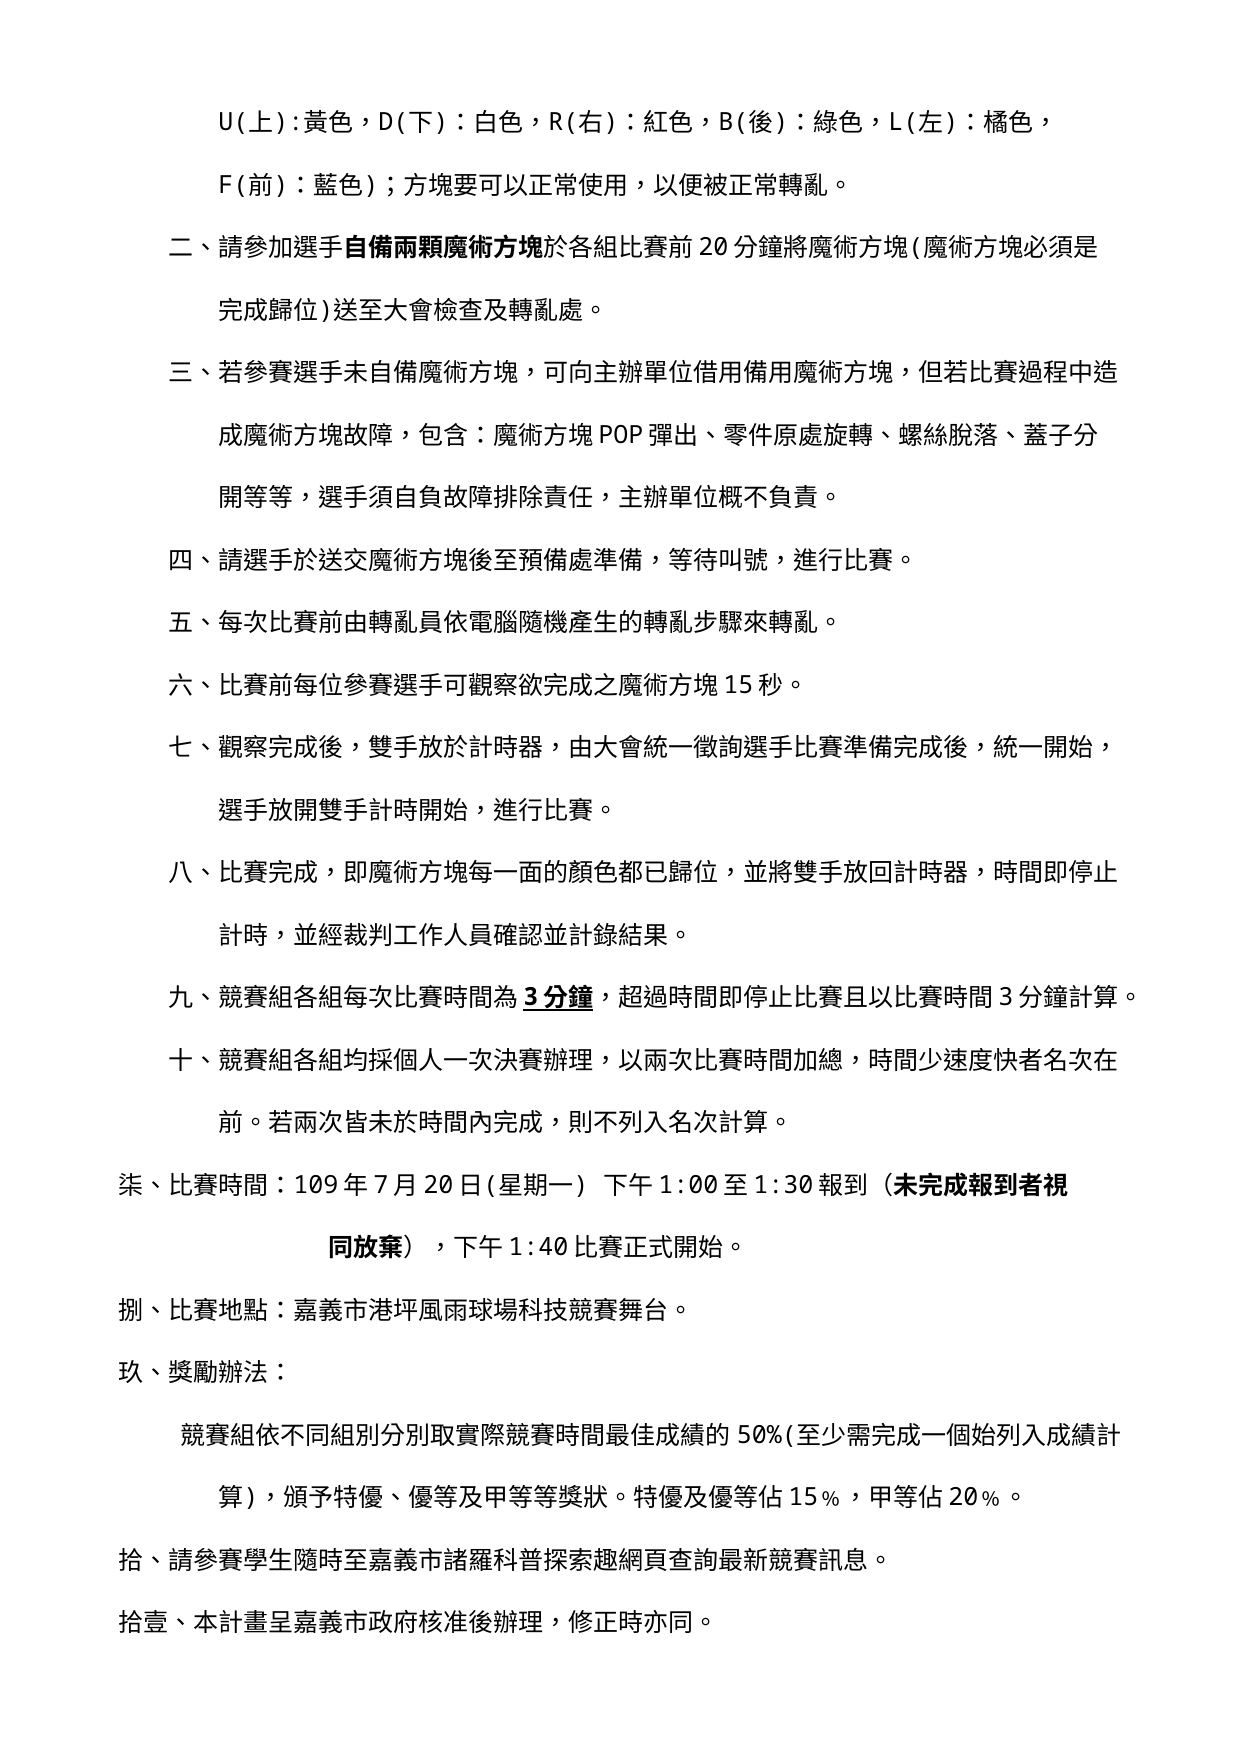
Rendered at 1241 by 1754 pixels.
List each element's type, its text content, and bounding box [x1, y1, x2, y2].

text 拾壹、本計畫呈嘉義市政府核准後辦理，修正時亦同。 [118, 1579, 1122, 1642]
text 四、請選手於送交魔術方塊後至預備處準備，等待叫號，進行比賽。 [168, 517, 1122, 579]
text 拾、請參賽學生隨時至嘉義市諸羅科普探索趣網頁查詢最新競賽訊息。 [118, 1517, 1122, 1579]
text 捌、比賽地點：嘉義市港坪風雨球場科技競賽舞台。 [118, 1267, 1122, 1329]
text 五、每次比賽前由轉亂員依電腦隨機產生的轉亂步驟來轉亂。 [168, 579, 1122, 642]
text 十、競賽組各組均採個人一次決賽辦理，以兩次比賽時間加總，時間少速度快者名次在前。若兩次皆未於時間內完成，則不列入名次計算。 [168, 1017, 1122, 1142]
text 同放棄），下午1:40比賽正式開始。 [118, 1204, 1122, 1267]
text 二、請參加選手自備兩顆魔術方塊於各組比賽前20分鐘將魔術方塊(魔術方塊必須是完成歸位)送至大會檢查及轉亂處。 [168, 204, 1122, 329]
text 九、競賽組各組每次比賽時間為3分鐘，超過時間即停止比賽且以比賽時間3分鐘計算。 [168, 954, 1122, 1017]
text 三、若參賽選手未自備魔術方塊，可向主辦單位借用備用魔術方塊，但若比賽過程中造成魔術方塊故障，包含：魔術方塊POP彈出、零件原處旋轉、螺絲脫落、蓋子分開等等，選手須自負故障排除責任，主辦單位概不負責。 [168, 329, 1122, 517]
text 競賽組依不同組別分別取實際競賽時間最佳成績的50%(至少需完成一個始列入成績計算)，頒予特優、優等及甲等等獎狀。特優及優等佔15﹪，甲等佔20﹪。 [181, 1392, 1122, 1517]
text 玖、獎勵辦法： [118, 1329, 1122, 1392]
text 柒、比賽時間：109年7月20日(星期一) 下午1:00至1:30報到（未完成報到者視 [118, 1142, 1122, 1204]
text 六、比賽前每位參賽選手可觀察欲完成之魔術方塊15秒。 [168, 642, 1122, 704]
text U(上):黃色，D(下)：白色，R(右)：紅色，B(後)：綠色，L(左)：橘色，F(前)：藍色)；方塊要可以正常使用，以便被正常轉亂。 [168, 79, 1122, 204]
text 七、觀察完成後，雙手放於計時器，由大會統一徵詢選手比賽準備完成後，統一開始，選手放開雙手計時開始，進行比賽。 [168, 704, 1122, 829]
text 八、比賽完成，即魔術方塊每一面的顏色都已歸位，並將雙手放回計時器，時間即停止計時，並經裁判工作人員確認並計錄結果。 [168, 829, 1122, 954]
